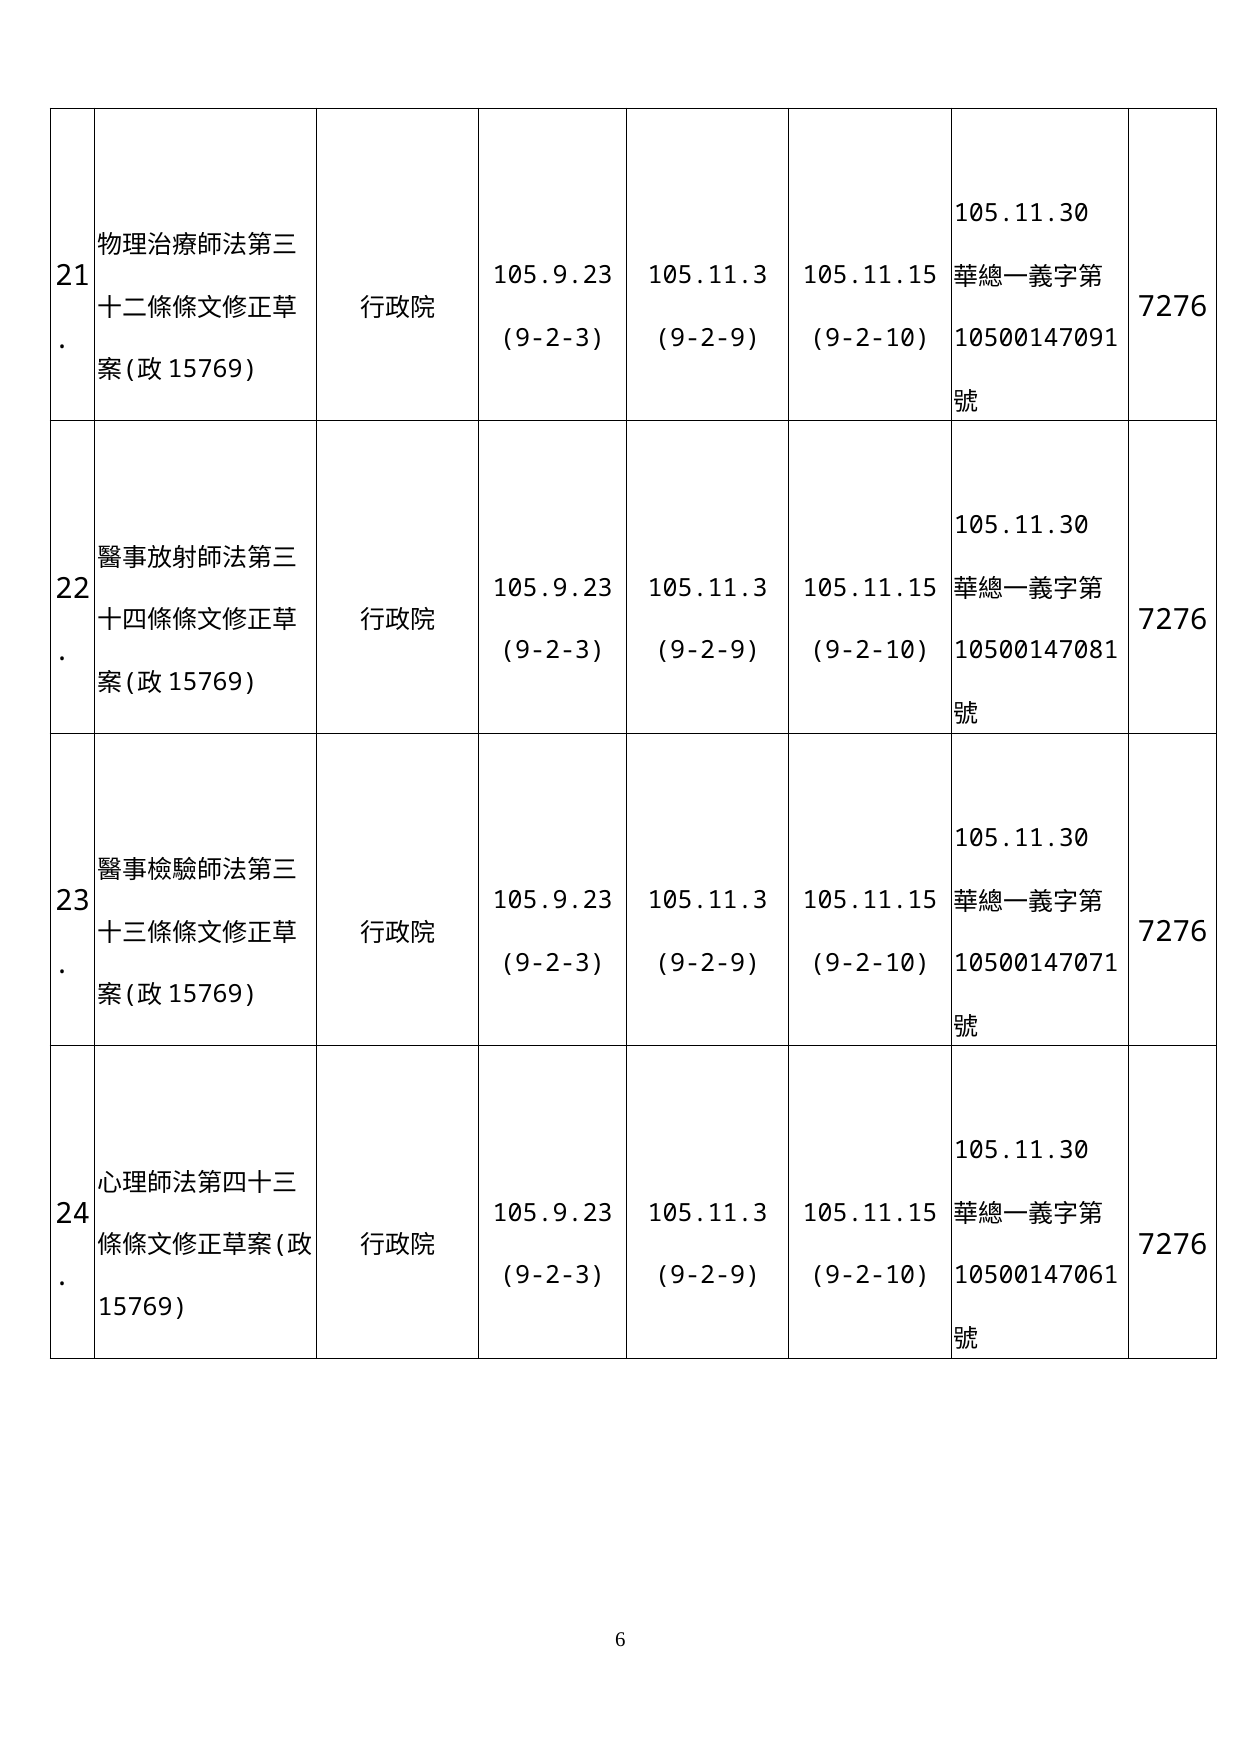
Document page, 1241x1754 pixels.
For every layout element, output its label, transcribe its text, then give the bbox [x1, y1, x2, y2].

table_cell 行政院 [317, 421, 478, 733]
table_cell 行政院 [317, 1046, 478, 1358]
table_cell 105.11.15 (9-2-10) [789, 109, 951, 420]
table_cell 105.11.3 (9-2-9) [627, 421, 788, 733]
table_cell 105.9.23 (9-2-3) [479, 421, 626, 733]
table_cell 105.9.23 (9-2-3) [479, 734, 626, 1045]
table_cell 醫事放射師法第三十四條條文修正草案(政15769) [95, 421, 316, 733]
table_cell 7276 [1129, 1046, 1216, 1358]
table_cell 醫事檢驗師法第三十三條條文修正草案(政15769) [95, 734, 316, 1045]
table_cell 心理師法第四十三條條文修正草案(政15769) [95, 1046, 316, 1358]
table_cell [51, 109, 94, 420]
table_cell [51, 421, 94, 733]
table_cell 行政院 [317, 734, 478, 1045]
table_cell 105.9.23 (9-2-3) [479, 1046, 626, 1358]
table_cell 行政院 [317, 109, 478, 420]
table_cell 105.11.3 (9-2-9) [627, 1046, 788, 1358]
table_cell 7276 [1129, 734, 1216, 1045]
table_cell 物理治療師法第三十二條條文修正草案(政15769) [95, 109, 316, 420]
table_cell [51, 734, 94, 1045]
table_cell 105.9.23 (9-2-3) [479, 109, 626, 420]
table_cell 105.11.3 (9-2-9) [627, 109, 788, 420]
table_cell 105.11.30 華總一義字第10500147091號 [952, 109, 1128, 420]
table_cell 105.11.30 華總一義字第10500147071號 [952, 734, 1128, 1045]
table_cell 7276 [1129, 421, 1216, 733]
table_cell 105.11.15 (9-2-10) [789, 1046, 951, 1358]
table_cell 105.11.15 (9-2-10) [789, 734, 951, 1045]
table_cell 7276 [1129, 109, 1216, 420]
table_cell 105.11.30 華總一義字第10500147061號 [952, 1046, 1128, 1358]
table_cell 105.11.3 (9-2-9) [627, 734, 788, 1045]
table_cell [51, 1046, 94, 1358]
table_cell 105.11.30 華總一義字第10500147081號 [952, 421, 1128, 733]
table_cell 105.11.15 (9-2-10) [789, 421, 951, 733]
